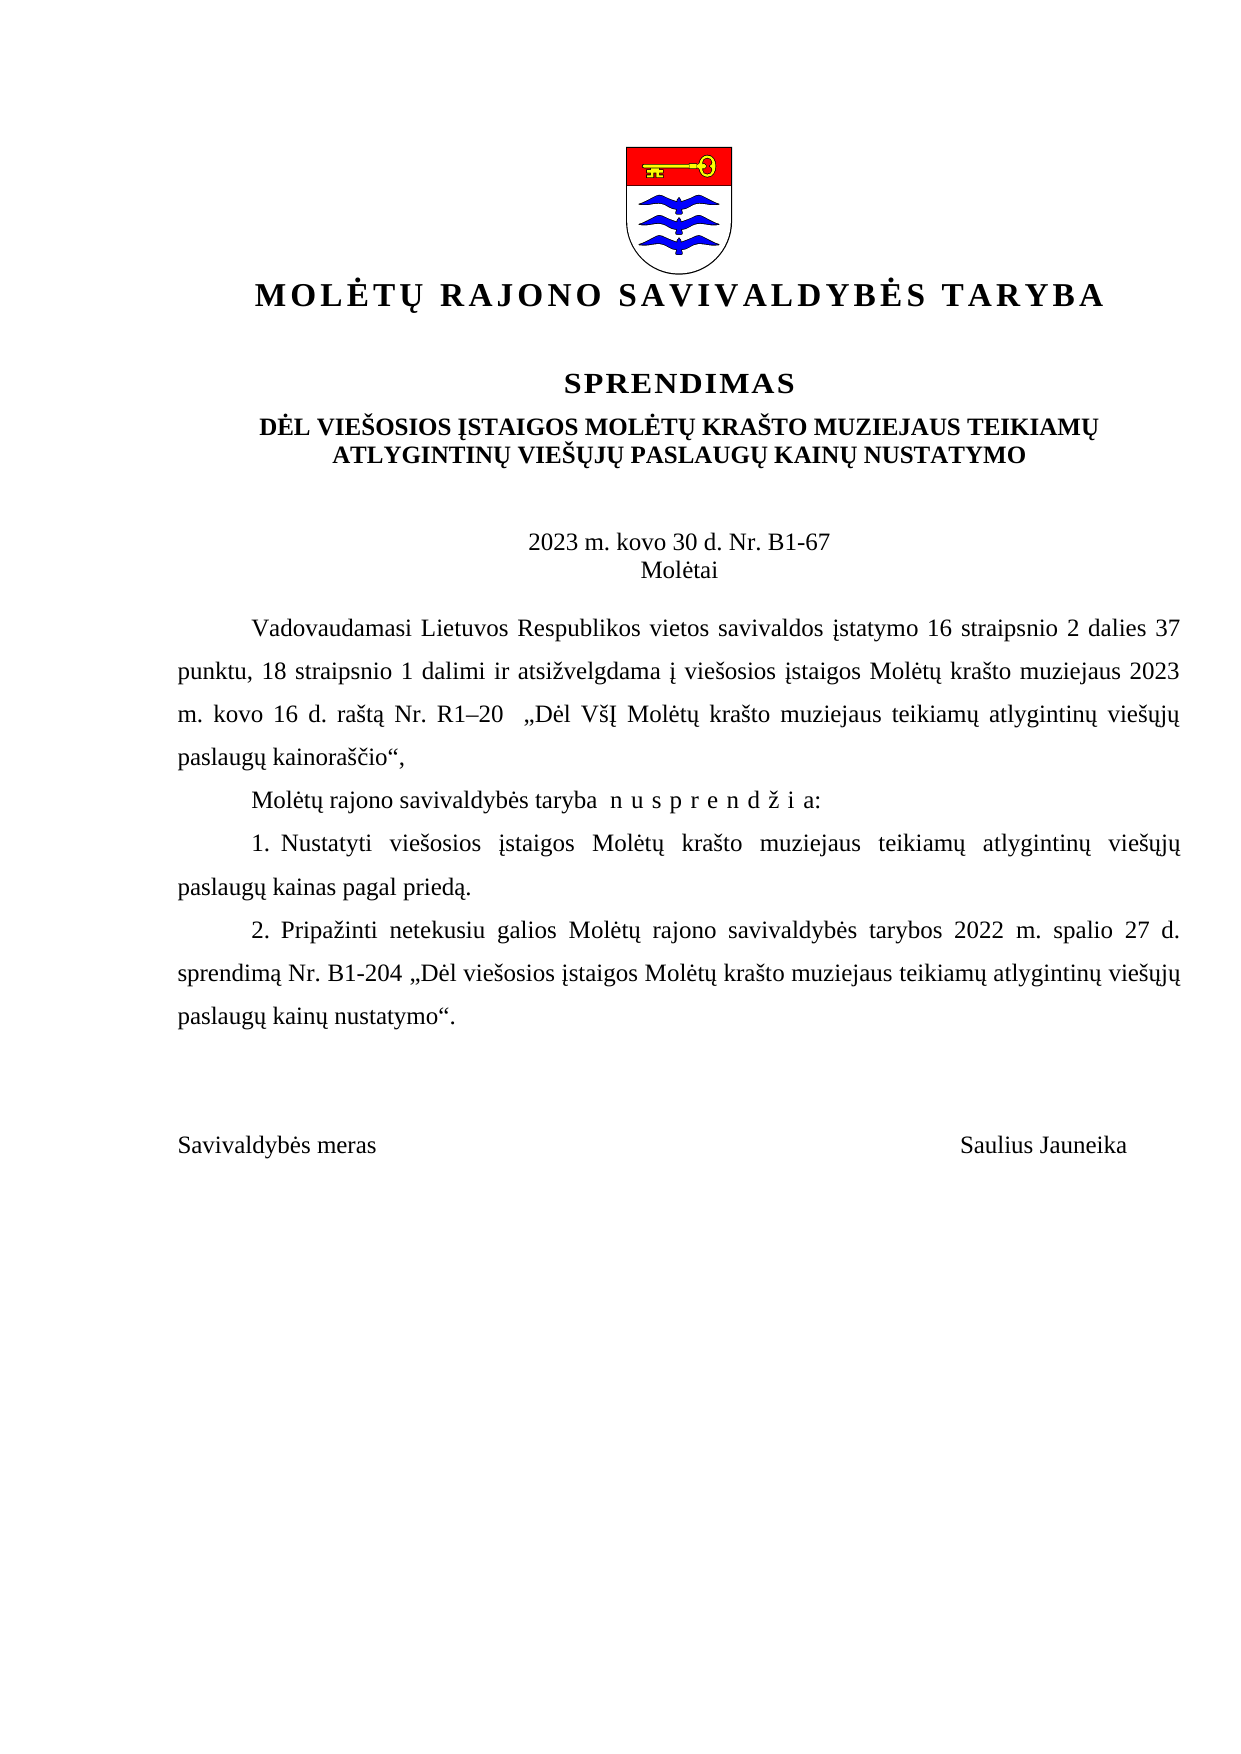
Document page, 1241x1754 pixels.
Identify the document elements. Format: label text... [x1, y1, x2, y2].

text dėl viešosios įstaigos molėtų krašto muziejaus teikiamų atlygintinų viešųjų paslaugų kainų nustatymo [177, 412, 1181, 469]
text 1. Nustatyti viešosios įstaigos Molėtų krašto muziejaus teikiamų atlygintinų viešųjų paslaugų kainas pagal priedą. [177, 828, 1181, 900]
text SPRENDIMAS [177, 366, 1181, 399]
text Molėtų rajono savivaldybės taryba [177, 275, 1181, 313]
text Molėtai [177, 555, 1181, 584]
text Molėtų rajono savivaldybės taryba nusprendžia: [177, 785, 1181, 814]
text Savivaldybės meras Saulius Jauneika [177, 1130, 1181, 1159]
text Vadovaudamasi Lietuvos Respublikos vietos savivaldos įstatymo 16 straipsnio 2 dalies 37 punktu, 18 straipsnio 1 dalimi ir atsižvelgdama į viešosios įstaigos Molėtų krašto muziejaus 2023 m. kovo 16 d. raštą Nr. R1–20 „Dėl VšĮ Molėtų krašto muziejaus teikiamų atlygintinų viešųjų paslaugų kainoraščio“, [177, 613, 1181, 771]
text 2. Pripažinti netekusiu galios Molėtų rajono savivaldybės tarybos 2022 m. spalio 27 d. sprendimą Nr. B1-204 „Dėl viešosios įstaigos Molėtų krašto muziejaus teikiamų atlygintinų viešųjų paslaugų kainų nustatymo“. [177, 915, 1181, 1030]
text 2023 m. kovo 30 d. Nr. B1-67 [177, 527, 1181, 555]
